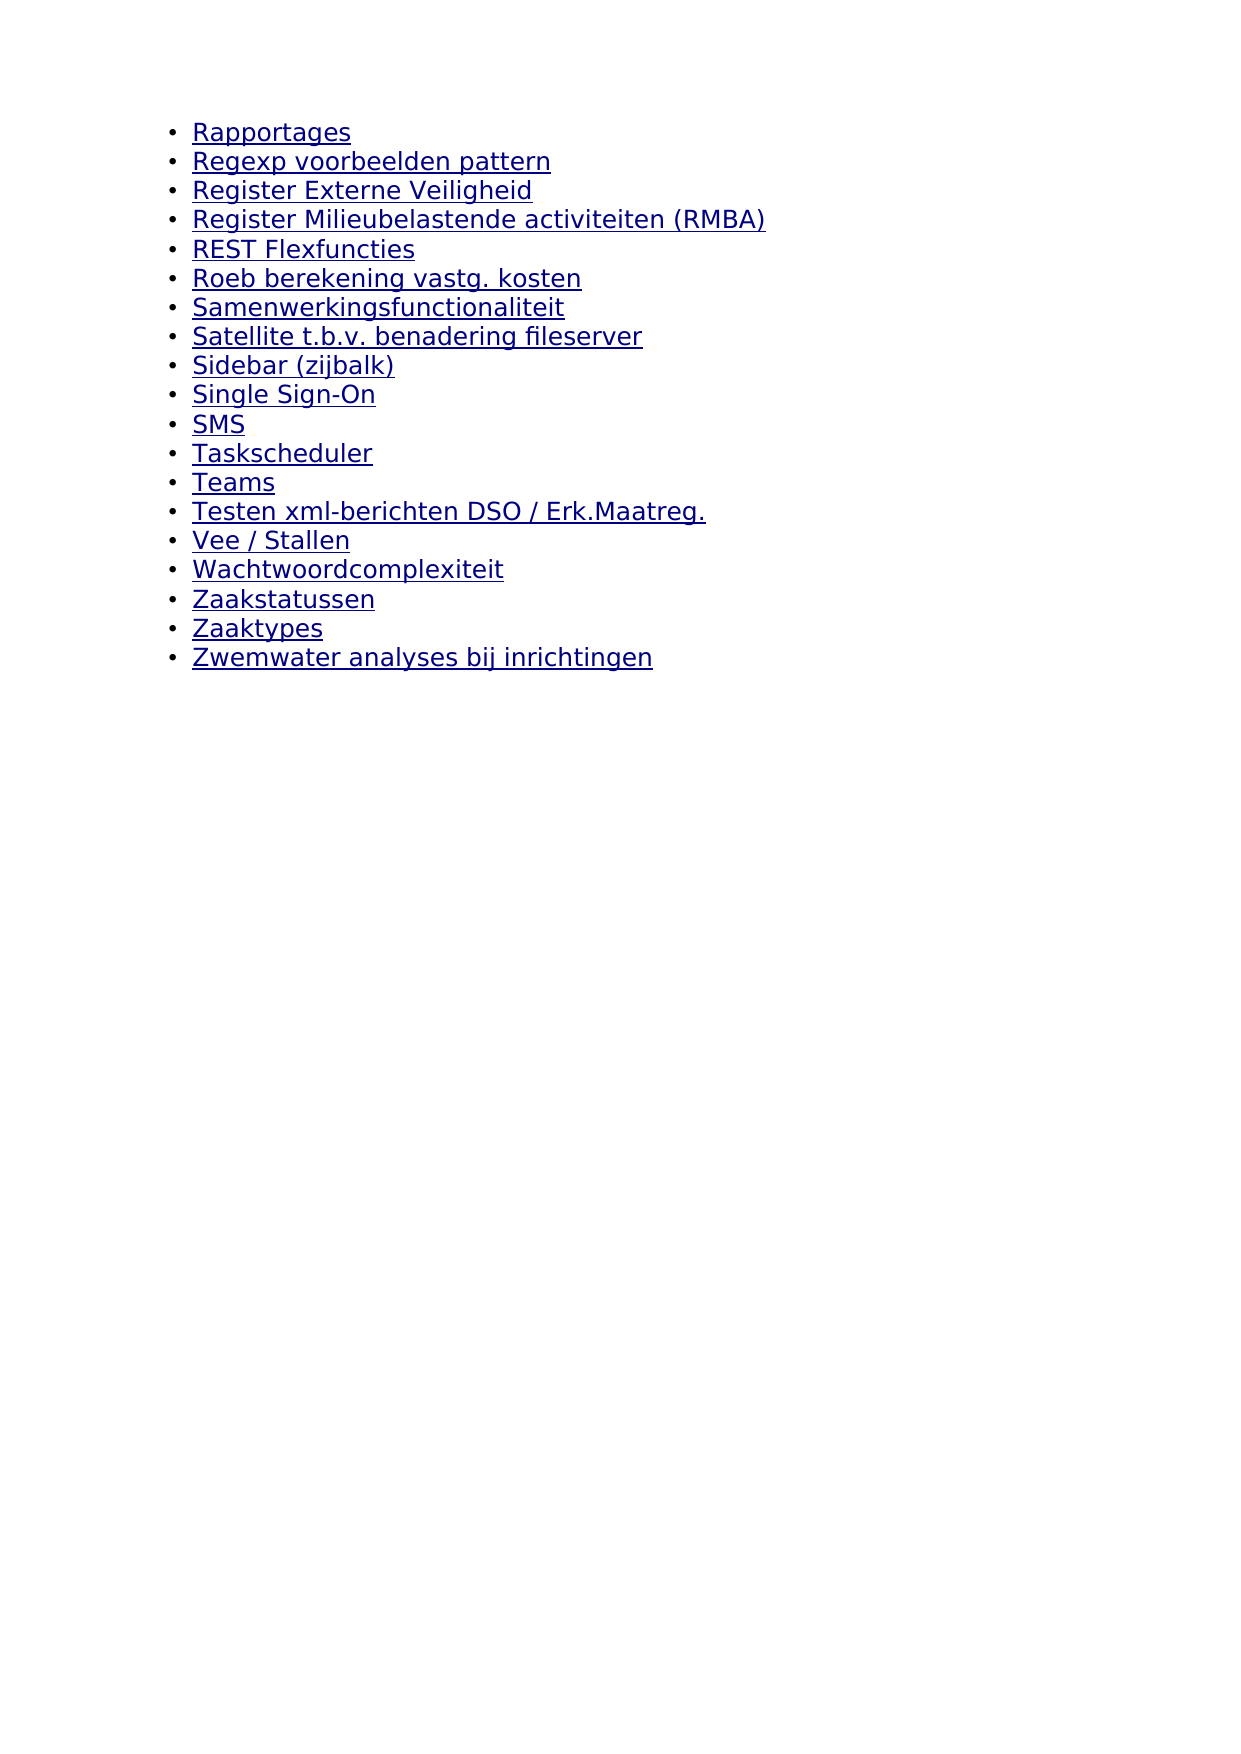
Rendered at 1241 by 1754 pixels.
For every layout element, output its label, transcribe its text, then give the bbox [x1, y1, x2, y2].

list Zwemwater analyses bij inrichtingen [177, 643, 1122, 672]
list Single Sign-On [177, 381, 1122, 410]
list Satellite t.b.v. benadering fileserver [177, 322, 1122, 351]
list Register Milieubelastende activiteiten (RMBA) [177, 206, 1122, 235]
list Vee / Stallen [177, 526, 1122, 556]
list Testen xml-berichten DSO / Erk.Maatreg. [177, 497, 1122, 526]
list Taskscheduler [177, 439, 1122, 468]
list Zaakstatussen [177, 585, 1122, 614]
list Samenwerkingsfunctionaliteit [177, 293, 1122, 322]
list Regexp voorbeelden pattern [177, 147, 1122, 176]
list Roeb berekening vastg. kosten [177, 264, 1122, 293]
list Zaaktypes [177, 614, 1122, 643]
list REST Flexfuncties [177, 235, 1122, 264]
list Rapportages [177, 118, 1122, 147]
list Teams [177, 468, 1122, 497]
list Wachtwoordcomplexiteit [177, 556, 1122, 585]
list Register Externe Veiligheid [177, 176, 1122, 206]
list Sidebar (zijbalk) [177, 351, 1122, 381]
list SMS [177, 410, 1122, 439]
